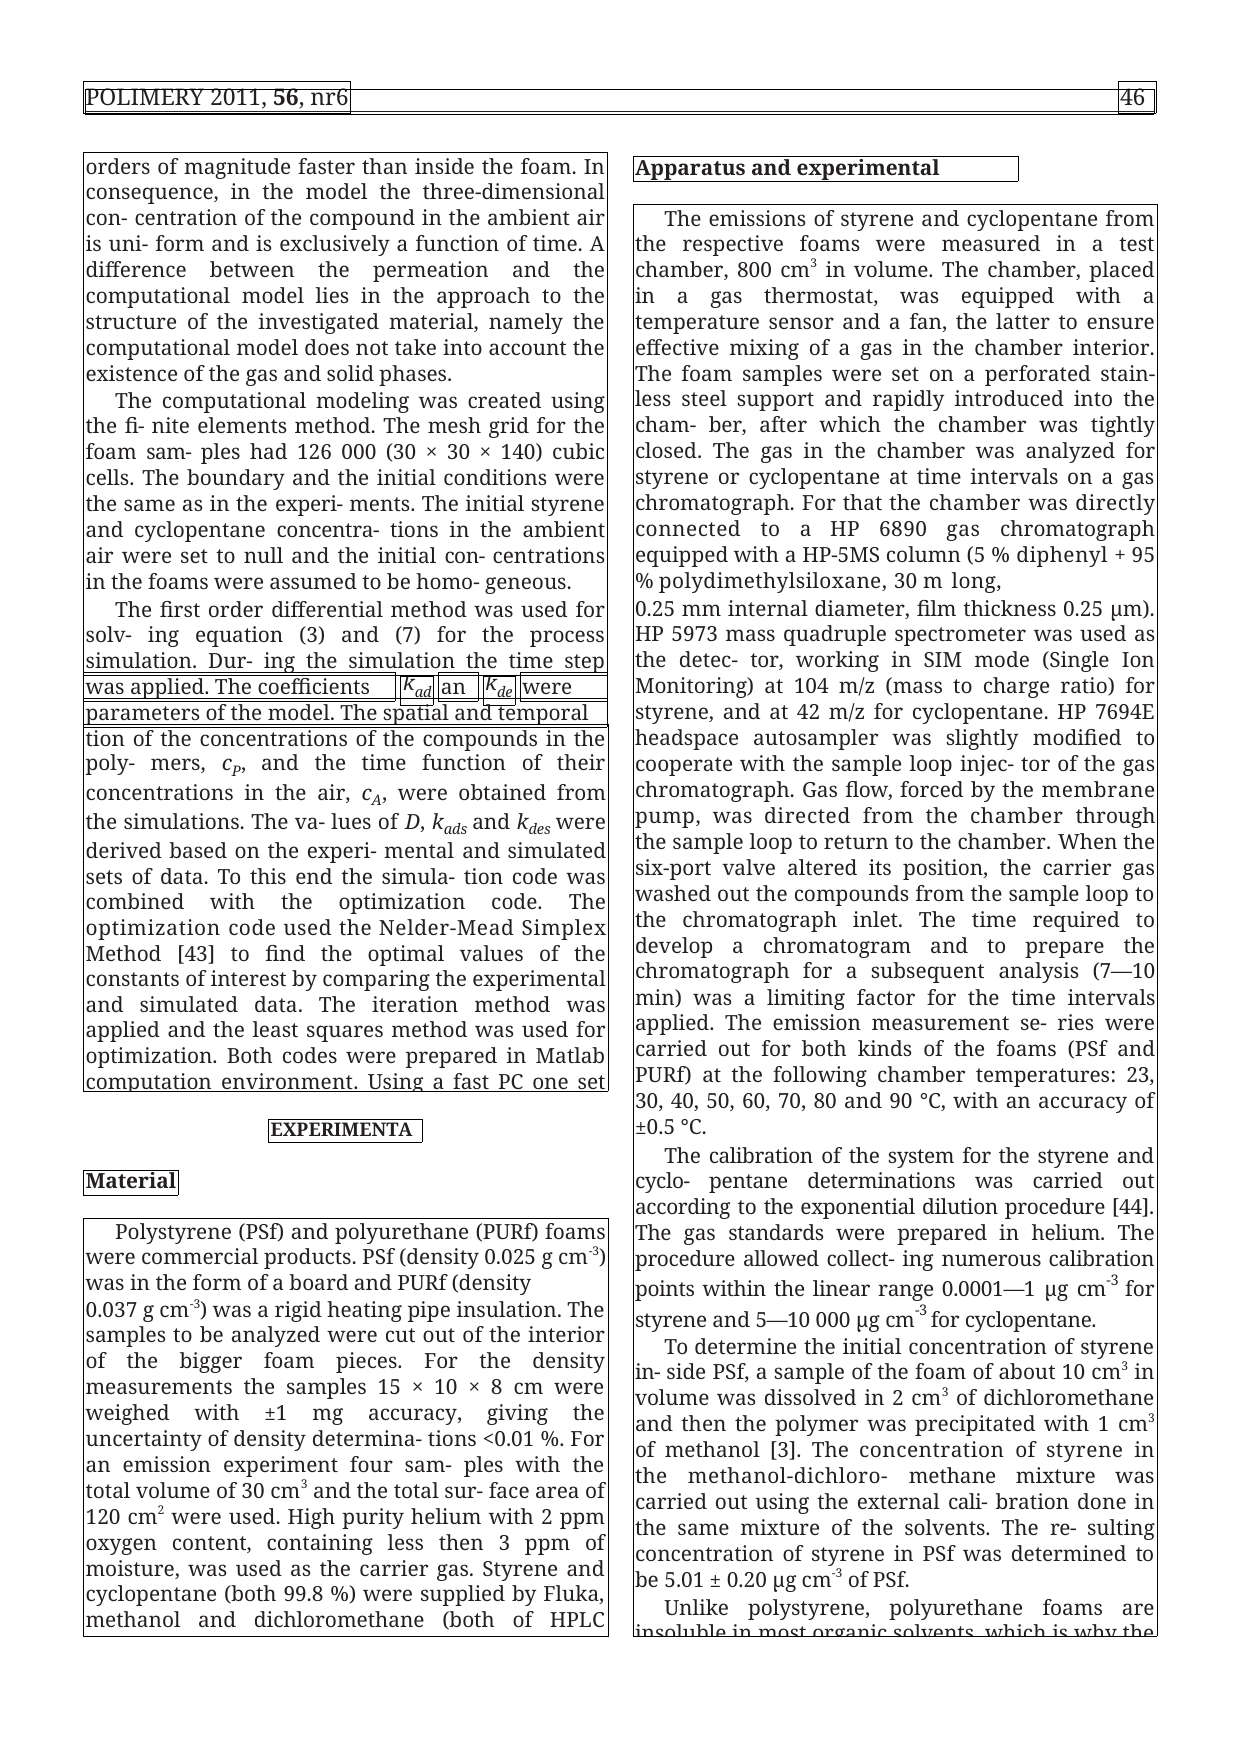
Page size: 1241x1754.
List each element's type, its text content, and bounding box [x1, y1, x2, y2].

text [85, 82, 350, 89]
text 0.037 g cm-3) was a rigid heating pipe insulation. The samples to be analyzed were cut out of the interior of the bigger foam pieces. For the density measurements the samples 15 × 10 × 8 cm were weighed with ±1 mg accuracy, giving the uncertainty of density determina- tions <0.01 %. For an emission experiment four sam- ples with the total volume of 30 cm3 and the total sur- face area of 120 cm2 were used. High purity helium with 2 ppm oxygen content, containing less then 3 ppm of moisture, was used as the carrier gas. Styrene and cyclopentane (both 99.8 %) were supplied by Fluka, methanol and dichloromethane (both of HPLC grade) supplied by Merck. [85, 1297, 605, 1636]
text Unlike polystyrene, polyurethane foams are insoluble in most organic solvents, which is why the initial concen- tration of cyclopentane in PURf was determined sepa- rately in the cell gas and in the solid polymer. To analyze the cell gas, a PURf sample was crushed in a hermetic stainless steel container at 100 °C and the released gas was analyzed by GC according to the procedure reported in the literature [36], only slightly modified. To determine [635, 1594, 1154, 1636]
text were the [522, 673, 607, 698]
text The computational modeling was created using the fi- nite elements method. The mesh grid for the foam sam- ples had 126 000 (30 × 30 × 140) cubic cells. The boundary and the initial conditions were the same as in the experi- ments. The initial styrene and cyclopentane concentra- tions in the ambient air were set to null and the initial con- centrations in the foams were assumed to be homo- geneous. [85, 388, 605, 596]
text The calibration of the system for the styrene and cyclo- pentane determinations was carried out according to the exponential dilution procedure [44]. The gas standards were prepared in helium. The procedure allowed collect- ing numerous calibration points within the linear range 0.0001—1 µg cm-3 for styrene and 5—10 000 µg cm-3 for cyclopentane. [635, 1143, 1154, 1333]
text kads [403, 677, 433, 698]
text orders of magnitude faster than inside the foam. In consequence, in the model the three-dimensional con- centration of the compound in the ambient air is uni- form and is exclusively a function of time. A difference between the permeation and the computational model lies in the approach to the structure of the investigated material, namely the computational model does not take into account the existence of the gas and solid phases. [85, 154, 605, 387]
text 0.25 mm internal diameter, film thickness 0.25 µm). HP 5973 mass quadruple spectrometer was used as the detec- tor, working in SIM mode (Single Ion Monitoring) at 104 m/z (mass to charge ratio) for styrene, and at 42 m/z for cyclopentane. HP 7694E headspace autosampler was slightly modified to cooperate with the sample loop injec- tor of the gas chromatograph. Gas flow, forced by the membrane pump, was directed from the chamber through the sample loop to return to the chamber. When the six-port valve altered its position, the carrier gas washed out the compounds from the sample loop to the chromatograph inlet. The time required to develop a chromatogram and to prepare the chromatograph for a subsequent analysis (7—10 min) was a limiting factor for the time intervals applied. The emission measurement se- ries were carried out for both kinds of the foams (PSf and PURf) at the following chamber temperatures: 23, 30, 40, 50, 60, 70, 80 and 90 °C, with an accuracy of ±0.5 °C. [635, 596, 1155, 1141]
text EXPERIMENTAL [270, 1120, 422, 1142]
text Materials [85, 1171, 177, 1194]
text The emissions of styrene and cyclopentane from the respective foams were measured in a test chamber, 800 cm3 in volume. The chamber, placed in a gas thermostat, was equipped with a temperature sensor and a fan, the latter to ensure effective mixing of a gas in the chamber interior. The foam samples were set on a perforated stain- less steel support and rapidly introduced into the cham- ber, after which the chamber was tightly closed. The gas in the chamber was analyzed for styrene or cyclopentane at time intervals on a gas chromatograph. For that the chamber was directly connected to a HP 6890 gas chromatograph equipped with a HP-5MS column (5 % diphenyl + 95 % polydimethylsiloxane, 30 m long, [635, 206, 1155, 594]
text tion of the concentrations of the compounds in the poly- mers, cP, and the time function of their concentrations in the air, cA, were obtained from the simulations. The va- lues of D, kads and kdes were derived based on the experi- mental and simulated sets of data. To this end the simula- tion code was combined with the optimization code. The optimization code used the Nelder-Mead Simplex Method [43] to find the optimal values of the constants of interest by comparing the experimental and simulated data. The iteration method was applied and the least squares method was used for optimization. Both codes were prepared in Matlab computation environment. Using a fast PC one set of data was computed within 2—4 hours. [85, 726, 606, 1091]
text was applied. The coefficients D, [85, 673, 395, 698]
text 465 [1120, 82, 1156, 113]
text and [441, 673, 478, 698]
text Polystyrene (PSf) and polyurethane (PURf) foams were commercial products. PSf (density 0.025 g cm-3) was in the form of a board and PURf (density [85, 1219, 606, 1297]
text To determine the initial concentration of styrene in- side PSf, a sample of the foam of about 10 cm3 in volume was dissolved in 2 cm3 of dichloromethane and then the polymer was precipitated with 1 cm3 of methanol [3]. The concentration of styrene in the methanol-dichloro- methane mixture was carried out using the external cali- bration done in the same mixture of the solvents. The re- sulting concentration of styrene in PSf was determined to be 5.01 ± 0.20 µg cm-3 of PSf. [635, 1334, 1154, 1593]
text The first order differential method was used for solv- ing equation (3) and (7) for the process simulation. Dur- ing the simulation the time step interval of one second [85, 596, 605, 675]
text parameters of the model. The spatial and temporal func- [85, 699, 607, 724]
text Apparatus and experimental procedures [635, 157, 1018, 181]
text 465 [1120, 90, 1128, 99]
text kdes [485, 677, 514, 698]
text 465 [1120, 90, 1154, 113]
text POLIMERY 2011, 56, nr6 [86, 90, 350, 112]
